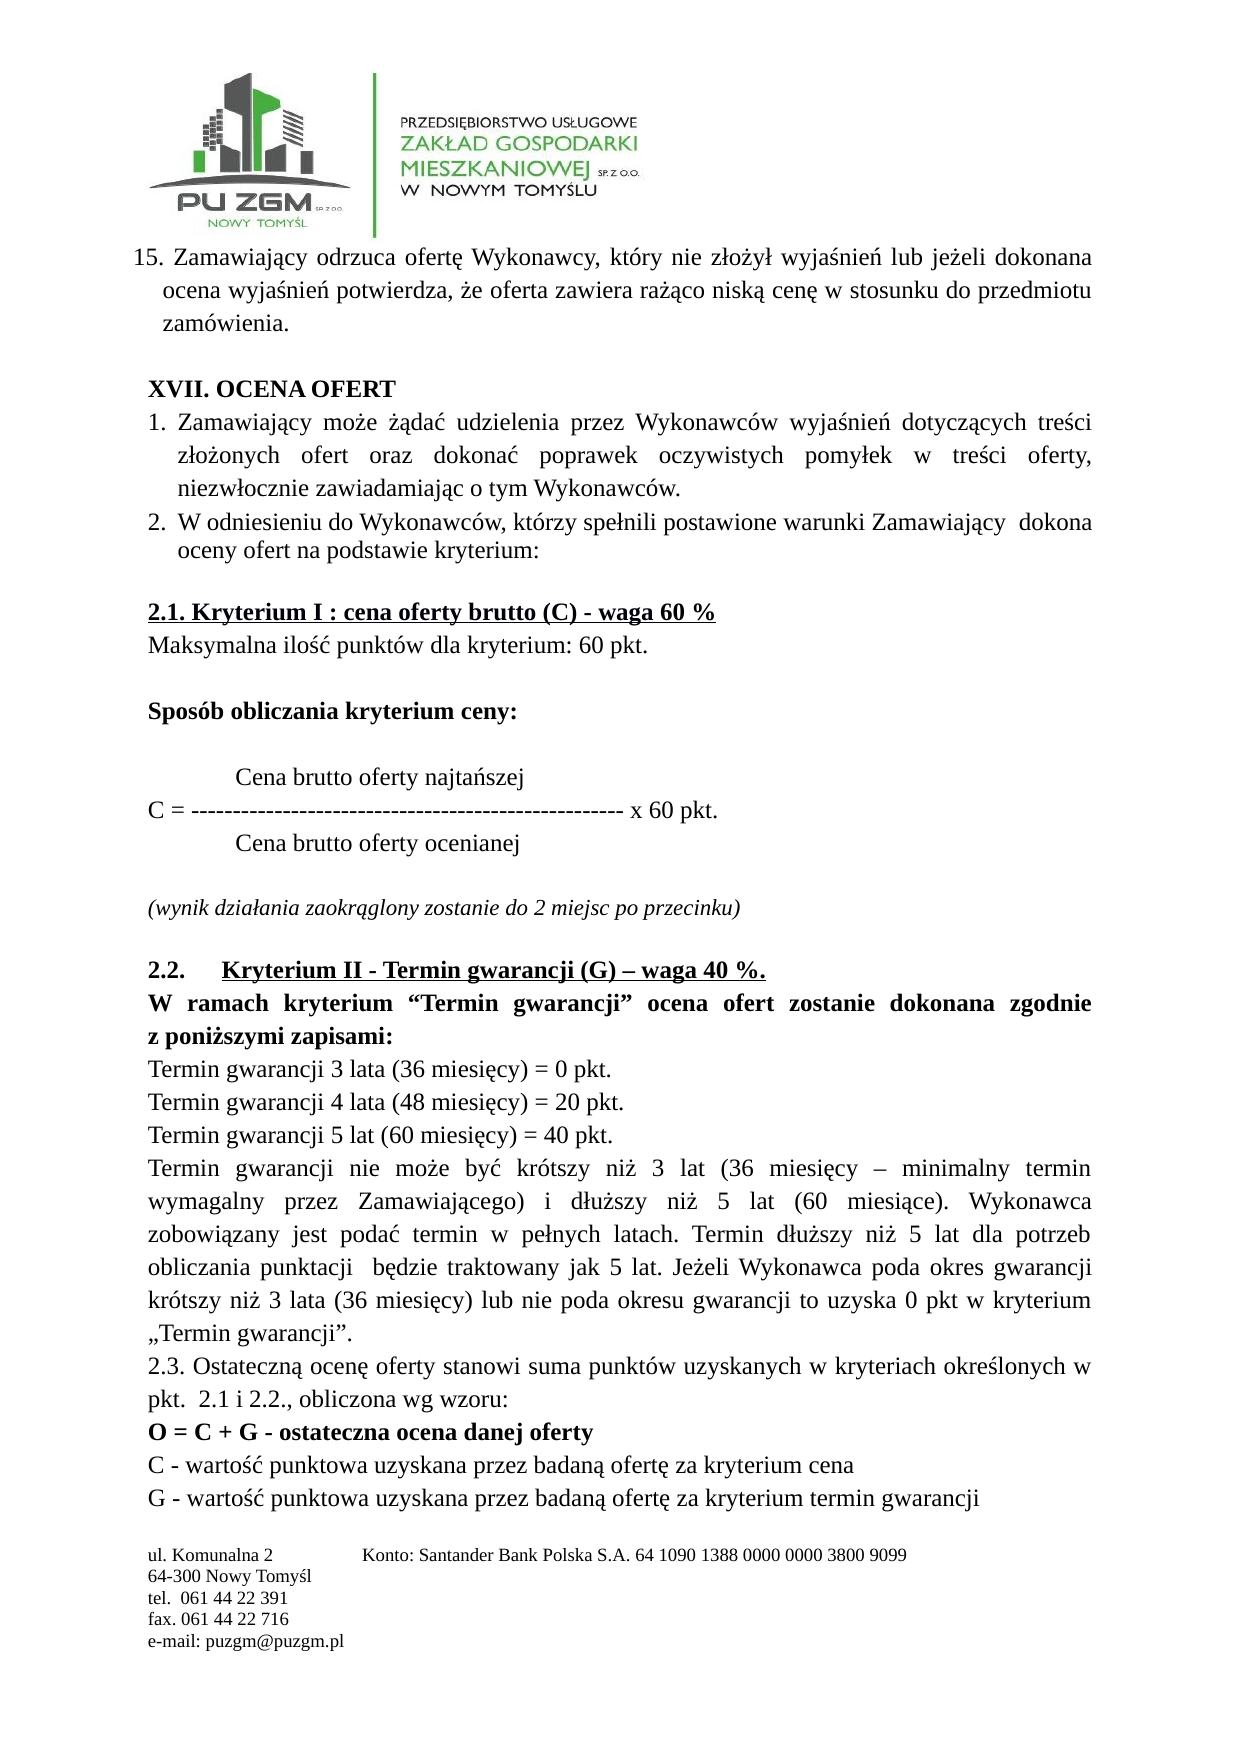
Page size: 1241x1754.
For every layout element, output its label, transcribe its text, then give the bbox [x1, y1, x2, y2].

text Termin gwarancji 4 lata (48 miesięcy) = 20 pkt. [148, 1087, 1093, 1116]
text Sposób obliczania kryterium ceny: [148, 696, 1093, 725]
text 15. Zamawiający odrzuca ofertę Wykonawcy, który nie złożył wyjaśnień lub jeżeli dokonana ocena wyjaśnień potwierdza, że oferta zawiera rażąco niską cenę w stosunku do przedmiotu zamówienia. [133, 242, 1093, 337]
text Termin gwarancji 5 lat (60 miesięcy) = 40 pkt. [148, 1120, 1093, 1148]
text C - wartość punktowa uzyskana przez badaną ofertę za kryterium cena [148, 1450, 1093, 1479]
text Termin gwarancji 3 lata (36 miesięcy) = 0 pkt. [148, 1054, 1093, 1082]
text O = C + G - ostateczna ocena danej oferty [148, 1417, 1093, 1446]
text Cena brutto oferty najtańszej [148, 762, 1093, 791]
text C = ---------------------------------------------------- x 60 pkt. [148, 795, 1093, 824]
picture [147, 73, 655, 243]
text Termin gwarancji nie może być krótszy niż 3 lat (36 miesięcy – minimalny termin wymagalny przez Zamawiającego) i dłuższy niż 5 lat (60 miesiące). Wykonawca zobowiązany jest podać termin w pełnych latach. Termin dłuższy niż 5 lat dla potrzeb obliczania punktacji będzie traktowany jak 5 lat. Jeżeli Wykonawca poda okres gwarancji krótszy niż 3 lata (36 miesięcy) lub nie poda okresu gwarancji to uzyska 0 pkt w kryterium „Termin gwarancji”. [148, 1153, 1093, 1347]
text W ramach kryterium “Termin gwarancji” ocena ofert zostanie dokonana zgodnie z poniższymi zapisami: [148, 988, 1093, 1049]
text 1. Zamawiający może żądać udzielenia przez Wykonawców wyjaśnień dotyczących treści złożonych ofert oraz dokonać poprawek oczywistych pomyłek w treści oferty, niezwłocznie zawiadamiając o tym Wykonawców. [148, 407, 1093, 502]
text 2.1. Kryterium I : cena oferty brutto (C) - waga 60 % [148, 597, 1093, 626]
text Maksymalna ilość punktów dla kryterium: 60 pkt. [148, 630, 1093, 659]
text XVII. OCENA OFERT [148, 374, 1093, 403]
text 2.2. Kryterium II - Termin gwarancji (G) – waga 40 %. [148, 955, 1093, 983]
text Cena brutto oferty ocenianej [148, 828, 1093, 857]
text G - wartość punktowa uzyskana przez badaną ofertę za kryterium termin gwarancji [148, 1483, 1093, 1512]
text 2. W odniesieniu do Wykonawców, którzy spełnili postawione warunki Zamawiający dokona oceny ofert na podstawie kryterium: [148, 507, 1093, 564]
text 2.3. Ostateczną ocenę oferty stanowi suma punktów uzyskanych w kryteriach określonych w pkt. 2.1 i 2.2., obliczona wg wzoru: [148, 1351, 1093, 1413]
text (wynik działania zaokrąglony zostanie do 2 miejsc po przecinku) [148, 894, 1093, 921]
